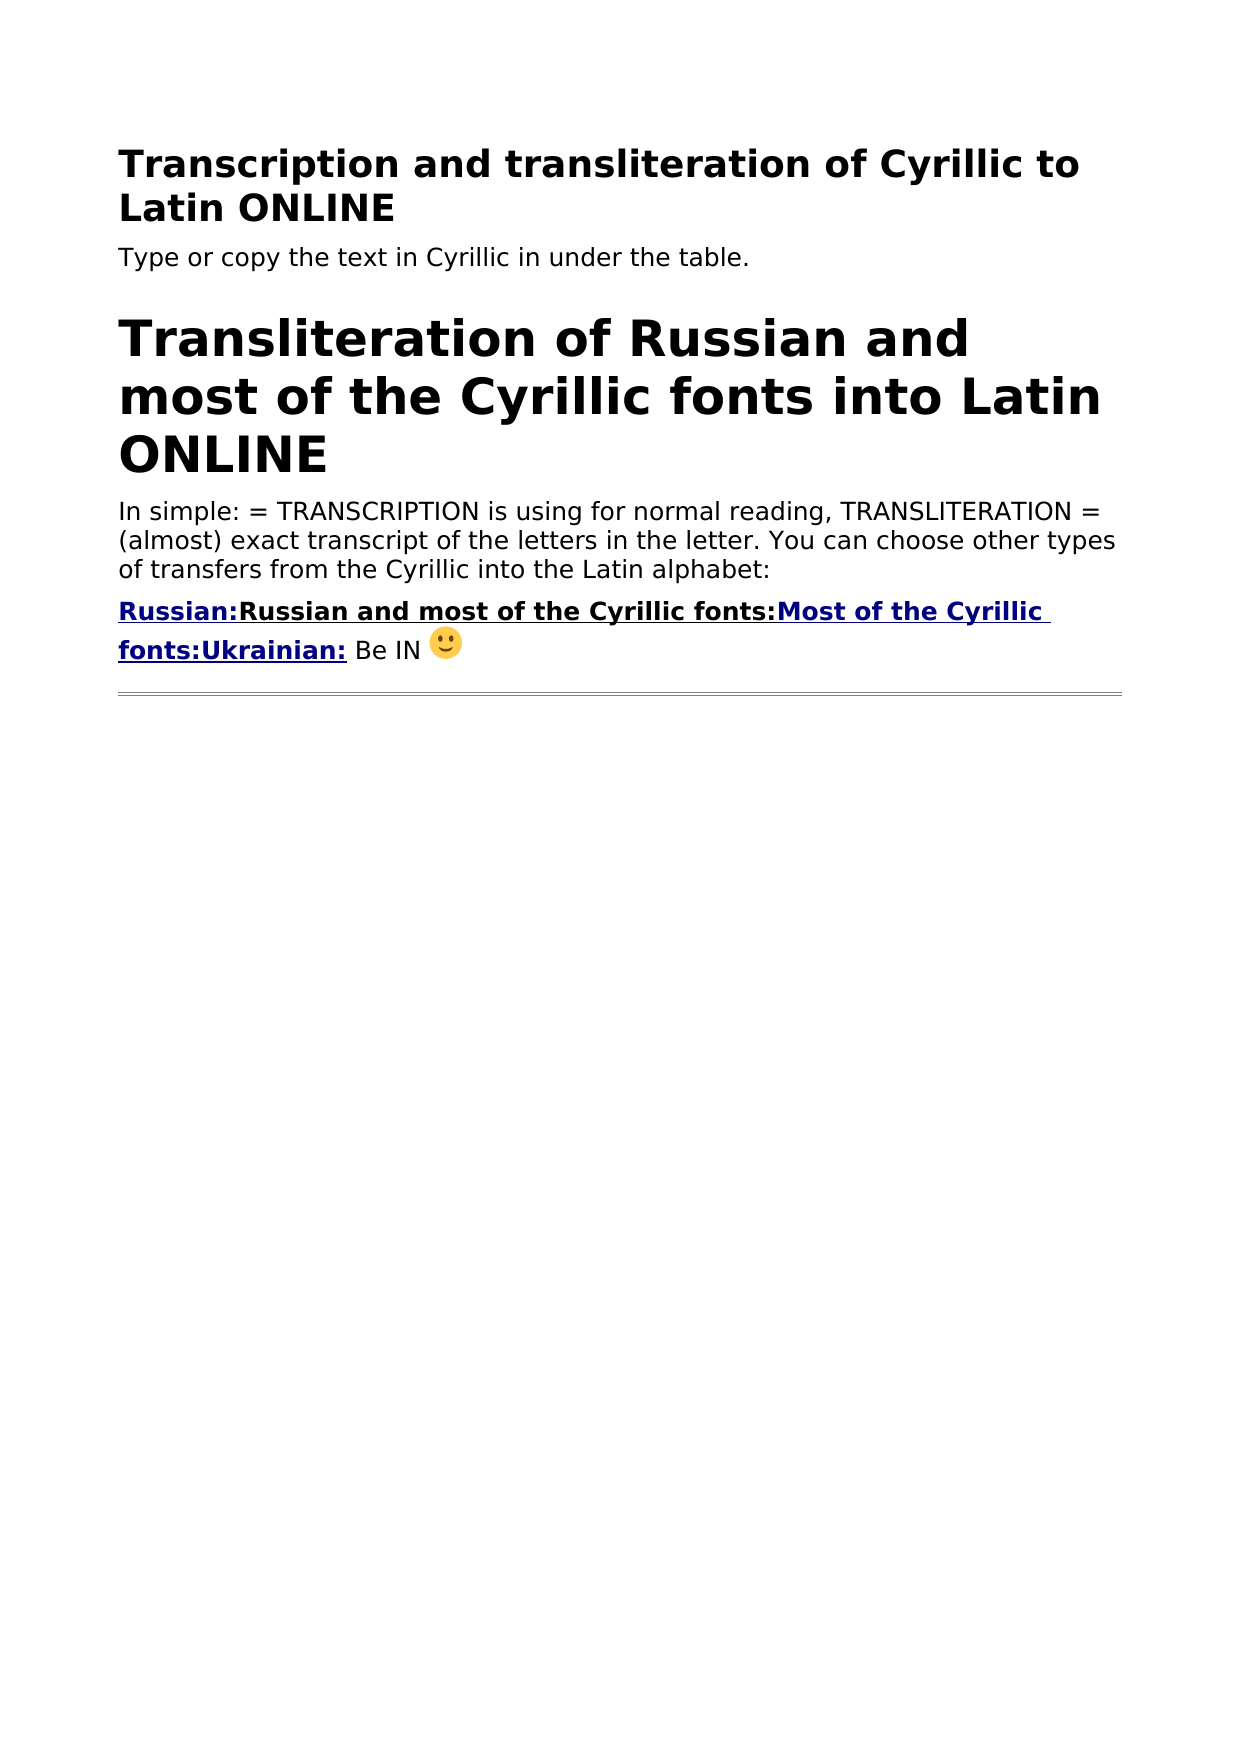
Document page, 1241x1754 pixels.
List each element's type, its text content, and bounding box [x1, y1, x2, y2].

text In simple: = TRANSCRIPTION is using for normal reading, TRANSLITERATION = (almost) exact transcript of the letters in the letter. You can choose other types of transfers from the Cyrillic into the Latin alphabet: [118, 497, 1122, 584]
text Russian:Russian and most of the Cyrillic fonts:Most of the Cyrillic fonts:Ukrainian: Be IN ﻿ [118, 597, 1122, 665]
text Type or copy the text in Cyrillic in under the table. [118, 243, 1122, 272]
subtitle Transliteration of Russian and most of the Cyrillic fonts into Latin ONLINE [118, 309, 1122, 484]
subtitle Transcription and transliteration of Cyrillic to Latin ONLINE [118, 143, 1122, 230]
